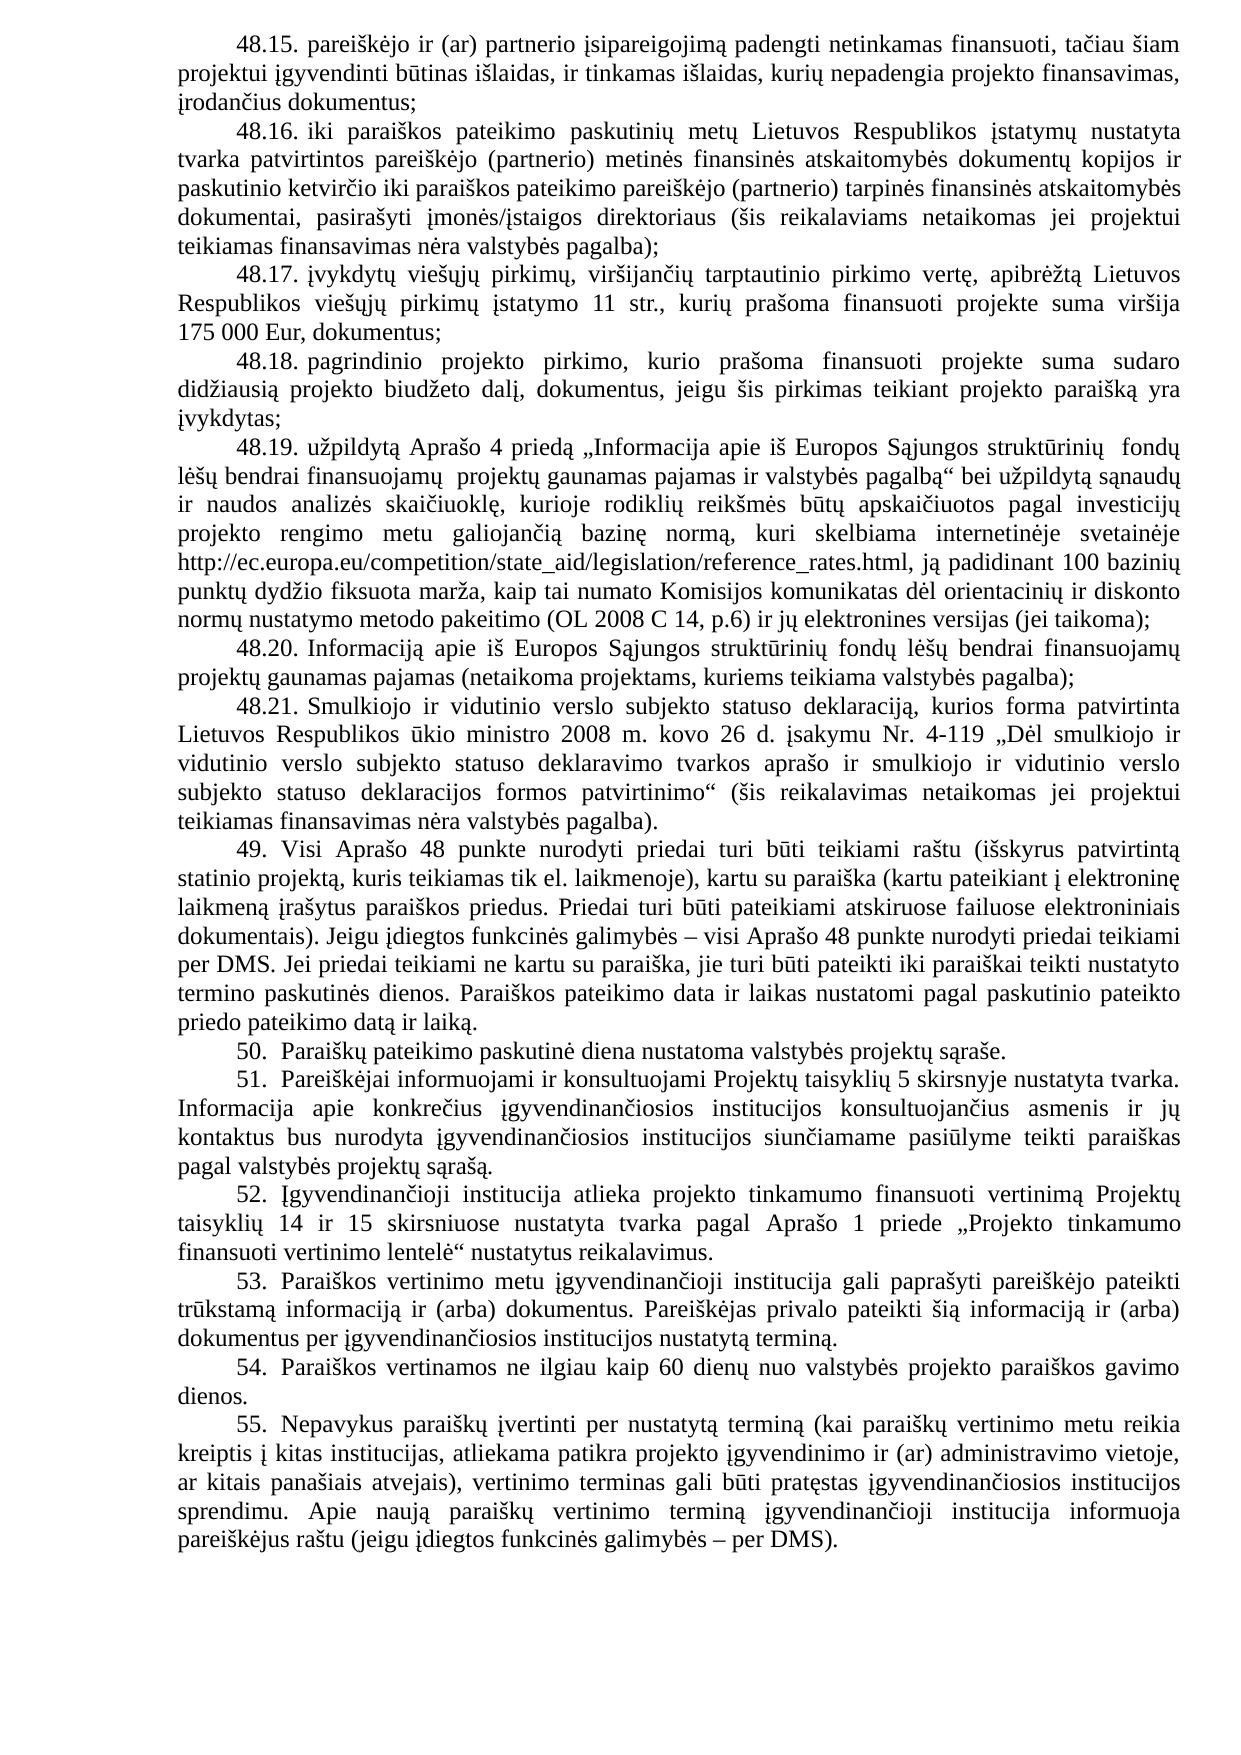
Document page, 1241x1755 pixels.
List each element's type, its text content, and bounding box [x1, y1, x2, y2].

text 54. Paraiškos vertinamos ne ilgiau kaip 60 dienų nuo valstybės projekto paraiškos gavimo dienos. [177, 1352, 1181, 1409]
text 52. Įgyvendinančioji institucija atlieka projekto tinkamumo finansuoti vertinimą Projektų taisyklių 14 ir 15 skirsniuose nustatyta tvarka pagal Aprašo 1 priede „Projekto tinkamumo finansuoti vertinimo lentelė“ nustatytus reikalavimus. [177, 1179, 1181, 1266]
text 55. Nepavykus paraiškų įvertinti per nustatytą terminą (kai paraiškų vertinimo metu reikia kreiptis į kitas institucijas, atliekama patikra projekto įgyvendinimo ir (ar) administravimo vietoje, ar kitais panašiais atvejais), vertinimo terminas gali būti pratęstas įgyvendinančiosios institucijos sprendimu. Apie naują paraiškų vertinimo terminą įgyvendinančioji institucija informuoja pareiškėjus raštu (jeigu įdiegtos funkcinės galimybės – per DMS). [177, 1409, 1181, 1553]
text 48.21. Smulkiojo ir vidutinio verslo subjekto statuso deklaraciją, kurios forma patvirtinta Lietuvos Respublikos ūkio ministro 2008 m. kovo 26 d. įsakymu Nr. 4-119 „Dėl smulkiojo ir vidutinio verslo subjekto statuso deklaravimo tvarkos aprašo ir smulkiojo ir vidutinio verslo subjekto statuso deklaracijos formos patvirtinimo“ (šis reikalavimas netaikomas jei projektui teikiamas finansavimas nėra valstybės pagalba). [177, 691, 1181, 834]
text 48.16. iki paraiškos pateikimo paskutinių metų Lietuvos Respublikos įstatymų nustatyta tvarka patvirtintos pareiškėjo (partnerio) metinės finansinės atskaitomybės dokumentų kopijos ir paskutinio ketvirčio iki paraiškos pateikimo pareiškėjo (partnerio) tarpinės finansinės atskaitomybės dokumentai, pasirašyti įmonės/įstaigos direktoriaus (šis reikalaviams netaikomas jei projektui teikiamas finansavimas nėra valstybės pagalba); [177, 116, 1181, 259]
text 50. Paraiškų pateikimo paskutinė diena nustatoma valstybės projektų sąraše. [177, 1036, 1181, 1064]
text 48.17. įvykdytų viešųjų pirkimų, viršijančių tarptautinio pirkimo vertę, apibrėžtą Lietuvos Respublikos viešųjų pirkimų įstatymo 11 str., kurių prašoma finansuoti projekte suma viršija 175 000 Eur, dokumentus; [177, 259, 1181, 346]
text 48.18. pagrindinio projekto pirkimo, kurio prašoma finansuoti projekte suma sudaro didžiausią projekto biudžeto dalį, dokumentus, jeigu šis pirkimas teikiant projekto paraišką yra įvykdytas; [177, 346, 1181, 432]
text 48.19. užpildytą Aprašo 4 priedą „Informacija apie iš Europos Sąjungos struktūrinių fondų lėšų bendrai finansuojamų projektų gaunamas pajamas ir valstybės pagalbą“ bei užpildytą sąnaudų ir naudos analizės skaičiuoklę, kurioje rodiklių reikšmės būtų apskaičiuotos pagal investicijų projekto rengimo metu galiojančią bazinę normą, kuri skelbiama internetinėje svetainėje http://ec.europa.eu/competition/state_aid/legislation/reference_rates.html, ją padidinant 100 bazinių punktų dydžio fiksuota marža, kaip tai numato Komisijos komunikatas dėl orientacinių ir diskonto normų nustatymo metodo pakeitimo (OL 2008 C 14, p.6) ir jų elektronines versijas (jei taikoma); [177, 432, 1181, 633]
text 48.20. Informaciją apie iš Europos Sąjungos struktūrinių fondų lėšų bendrai finansuojamų projektų gaunamas pajamas (netaikoma projektams, kuriems teikiama valstybės pagalba); [177, 633, 1181, 691]
text 53. Paraiškos vertinimo metu įgyvendinančioji institucija gali paprašyti pareiškėjo pateikti trūkstamą informaciją ir (arba) dokumentus. Pareiškėjas privalo pateikti šią informaciją ir (arba) dokumentus per įgyvendinančiosios institucijos nustatytą terminą. [177, 1266, 1181, 1352]
text 51. Pareiškėjai informuojami ir konsultuojami Projektų taisyklių 5 skirsnyje nustatyta tvarka. Informacija apie konkrečius įgyvendinančiosios institucijos konsultuojančius asmenis ir jų kontaktus bus nurodyta įgyvendinančiosios institucijos siunčiamame pasiūlyme teikti paraiškas pagal valstybės projektų sąrašą. [177, 1064, 1181, 1179]
text 49. Visi Aprašo 48 punkte nurodyti priedai turi būti teikiami raštu (išskyrus patvirtintą statinio projektą, kuris teikiamas tik el. laikmenoje), kartu su paraiška (kartu pateikiant į elektroninę laikmeną įrašytus paraiškos priedus. Priedai turi būti pateikiami atskiruose failuose elektroniniais dokumentais). Jeigu įdiegtos funkcinės galimybės – visi Aprašo 48 punkte nurodyti priedai teikiami per DMS. Jei priedai teikiami ne kartu su paraiška, jie turi būti pateikti iki paraiškai teikti nustatyto termino paskutinės dienos. Paraiškos pateikimo data ir laikas nustatomi pagal paskutinio pateikto priedo pateikimo datą ir laiką. [177, 834, 1181, 1036]
text 48.15. pareiškėjo ir (ar) partnerio įsipareigojimą padengti netinkamas finansuoti, tačiau šiam projektui įgyvendinti būtinas išlaidas, ir tinkamas išlaidas, kurių nepadengia projekto finansavimas, įrodančius dokumentus; [177, 29, 1181, 116]
